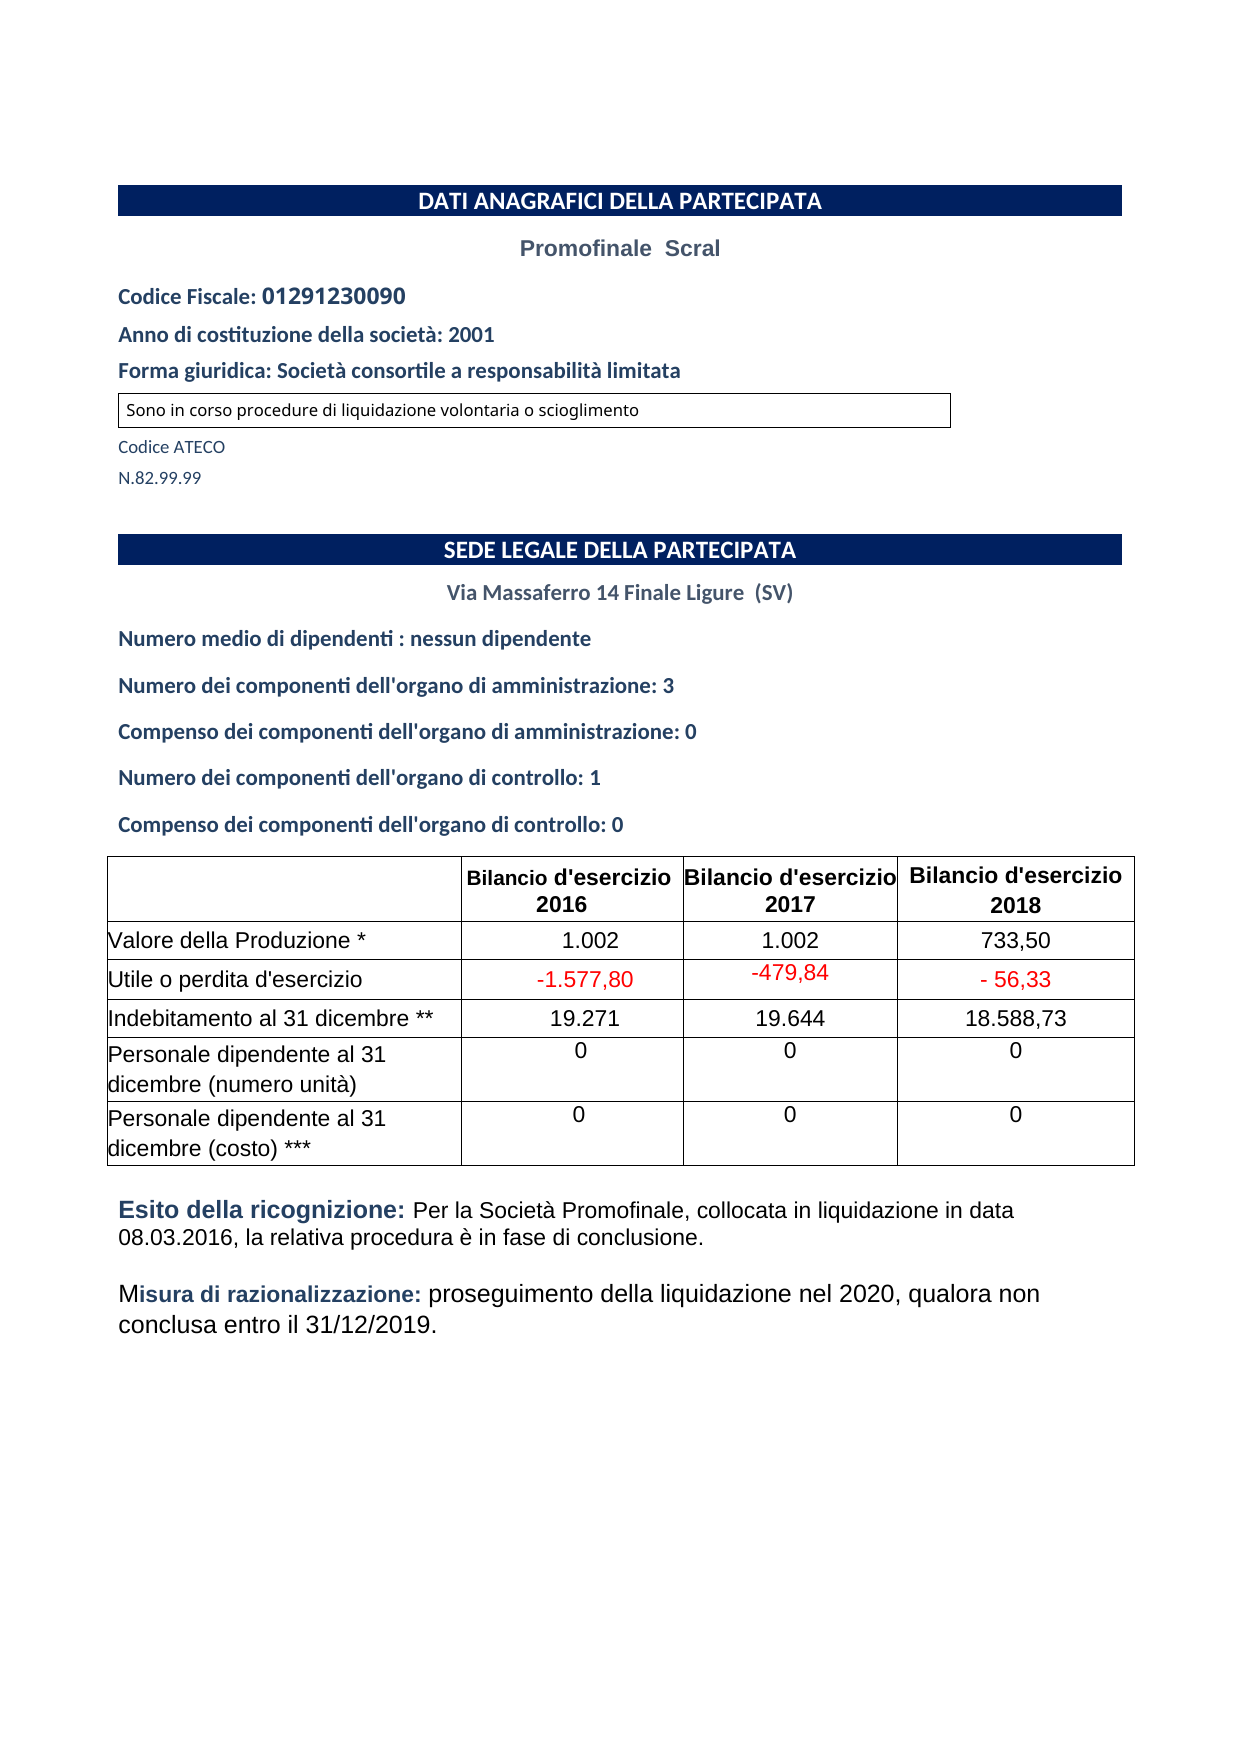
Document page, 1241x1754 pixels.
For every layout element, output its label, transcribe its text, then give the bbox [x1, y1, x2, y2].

table_cell 19.271 [462, 1000, 683, 1037]
text Compenso dei componenti dell'organo di amministrazione: 0 [118, 717, 1122, 745]
table_cell 0 [462, 1102, 683, 1165]
table_header Bilancio d'esercizio 2018 [898, 857, 1134, 921]
table_header [108, 857, 461, 921]
table_cell 0 [462, 1038, 683, 1101]
text SEDE LEGALE DELLA PARTECIPATA [118, 534, 1122, 565]
text Forma giuridica: Società consortile a responsabilità limitata [118, 356, 1122, 384]
table_cell Personale dipendente al 31 dicembre (numero unità) [108, 1038, 461, 1101]
text DATI ANAGRAFICI DELLA PARTECIPATA [118, 185, 1122, 216]
text Numero dei componenti dell'organo di controllo: 1 [118, 763, 1122, 792]
table_header Bilancio d'esercizio 2017 [684, 857, 897, 921]
table_cell Utile o perdita d'esercizio [108, 960, 461, 999]
table_cell 0 [684, 1038, 897, 1101]
text Anno di costituzione della società: 2001 [118, 320, 1122, 348]
text Codice ATECO [118, 436, 1122, 458]
table_cell Indebitamento al 31 dicembre ** [108, 1000, 461, 1037]
table_cell 0 [898, 1102, 1134, 1165]
text Numero dei componenti dell'organo di amministrazione: 3 [118, 671, 1122, 699]
table_header Bilancio d'esercizio 2016 [462, 857, 683, 921]
table_cell 1.002 [684, 922, 897, 959]
text Misura di razionalizzazione: proseguimento della liquidazione nel 2020, qualora non conclusa entro il 31/12/2019. [118, 1279, 1122, 1339]
text N.82.99.99 [118, 466, 1122, 489]
text Esito della ricognizione: Per la Società Promofinale, collocata in liquidazione in data 08.03.2016, la relativa procedura è in fase di conclusione. [118, 1195, 1122, 1250]
table_cell Personale dipendente al 31 dicembre (costo) *** [108, 1102, 461, 1165]
table_cell -1.577,80 [462, 960, 683, 999]
table_cell - 56,33 [898, 960, 1134, 999]
table_cell Valore della Produzione * [108, 922, 461, 959]
table_cell 733,50 [898, 922, 1134, 959]
text Via Massaferro 14 Finale Ligure (SV) [118, 578, 1122, 606]
table_cell 0 [684, 1102, 897, 1165]
text Promofinale Scral [118, 235, 1122, 261]
text Compenso dei componenti dell'organo di controllo: 0 [118, 810, 1122, 838]
table_cell -479,84 [684, 960, 897, 999]
text Codice Fiscale: 01291230090 [118, 280, 1122, 311]
table_cell 1.002 [462, 922, 683, 959]
table_cell 0 [898, 1038, 1134, 1101]
table_cell 18.588,73 [898, 1000, 1134, 1037]
text Numero medio di dipendenti : nessun dipendente [118, 624, 1122, 652]
table_cell 19.644 [684, 1000, 897, 1037]
